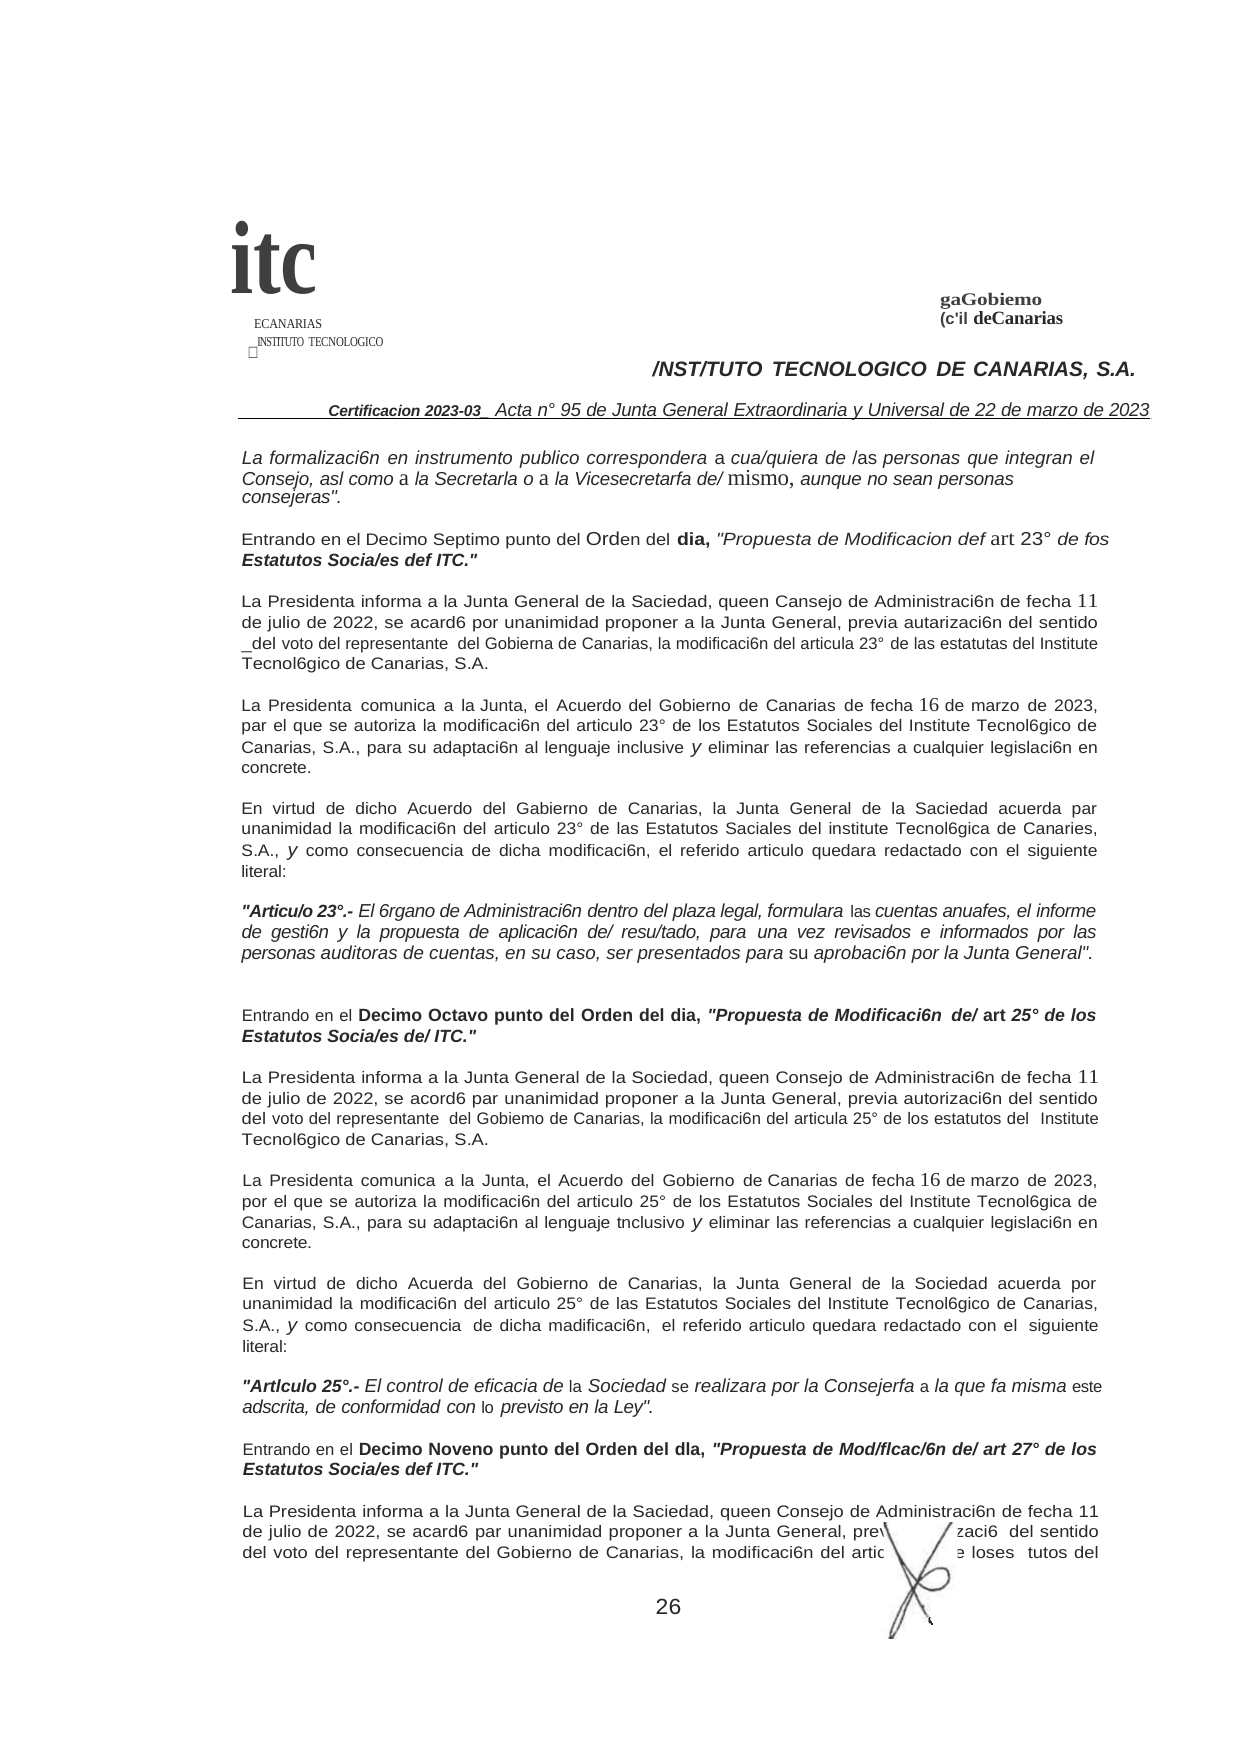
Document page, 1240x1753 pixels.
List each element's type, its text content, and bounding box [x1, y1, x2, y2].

text "Artlculo 25°.- El control de eficacia de la Sociedad se realizara por la Consejerfa a la que fa misma este [242, 1375, 1239, 1397]
text ECANARIAS [44, 317, 322, 331]
text /NST/TUTO TECNOLOGICO DE CANARIAS, S.A. [652, 357, 1239, 381]
text La Presidenta informa a la Junta General de la Saciedad, queen Cansejo de Administraci6n de fecha 11 de julio de 2022, se acard6 por unanimidad proponer a la Junta General, previa autarizaci6n del sentido _del voto del representante del Gobierna de Canarias, la modificaci6n del articula 23° de las estatutas del Institute Tecnol6gico de Canarias, S.A. [241, 589, 1099, 673]
text La formalizaci6n en instrumento publico correspondera a cua/quiera de /as personas que integran el Consejo, asl como a la Secretarla o a la Vicesecretarfa de/ mismo, aunque no sean personas consejeras". [242, 451, 1099, 508]
text (c'il deCanarias [940, 309, 1239, 328]
text Entrando en el Decimo Noveno punto del Orden del dla, "Propuesta de Mod/flcac/6n de/ art 27° de los Estatutos Socia/es def ITC." [242, 1438, 1099, 1479]
text "Articu/o 23°.- El 6rgano de Administraci6n dentro del plaza legal, formulara las cuentas anuafes, el informe de gesti6n y la propuesta de aplicaci6n de/ resu/tado, para una vez revisados e informados por las personas auditoras de cuentas, en su caso, ser presentados para su aprobaci6n por la Junta General". [241, 901, 1098, 964]
text La Presidenta informa a la Junta General de la Saciedad, queen Consejo de Administraci6n de fecha 11 de julio de 2022, se acard6 par unanimidad proponer a la Junta General, previa autorizaci6 del sentido del voto del representante del Gobierno de Canarias, la modificaci6n del articulo 27° e loses tutos del [242, 1501, 1099, 1562]
text La Presidenta informa a la Junta General de la Sociedad, queen Consejo de Administraci6n de fecha 11 de julio de 2022, se acord6 par unanimidad proponer a la Junta General, previa autorizaci6n del sentido del voto del representante del Gobiemo de Canarias, la modificaci6n del articula 25° de los estatutos del Institute Tecnol6gico de Canarias, S.A. [241, 1065, 1099, 1148]
subtitle itc [44, 199, 318, 317]
text Entrando en el Decimo Octavo punto del Orden del dia, "Propuesta de Modificaci6n de/ art 25° de los Estatutos Socia/es de/ ITC." [242, 1004, 1099, 1046]
text gaGobiemo [940, 292, 1239, 309]
text En virtud de dicho Acuerda del Gobierno de Canarias, la Junta General de la Sociedad acuerda por unanimidad la modificaci6n del articulo 25° de las Estatutos Sociales del Institute Tecnol6gico de Canarias, S.A., y como consecuencia de dicha madificaci6n, el referido articulo quedara redactado con el siguiente literal: [242, 1274, 1098, 1356]
text □INSTITUTO TECNOLOGICO [248, 328, 383, 351]
text La Presidenta comunica a la Junta, el Acuerdo del Gobierno de Canarias de fecha 16 de marzo de 2023, por el que se autoriza la modificaci6n del articulo 25° de los Estatutos Sociales del Institute Tecnol6gica de Canarias, S.A., para su adaptaci6n al lenguaje tnclusivo y eliminar las referencias a cualquier legislaci6n en concrete. [242, 1168, 1099, 1252]
text Certificacion 2023-03_ Acta n° 95 de Junta General Extraordinaria y Universal de 22 de marzo de 2023 [238, 399, 1239, 421]
text La Presidenta comunica a la Junta, el Acuerdo del Gobierno de Canarias de fecha 16 de marzo de 2023, par el que se autoriza la modificaci6n del articulo 23° de los Estatutos Sociales del Institute Tecnol6gico de Canarias, S.A., para su adaptaci6n al lenguaje inclusive y eliminar las referencias a cualquier legislaci6n en concrete. [241, 693, 1098, 777]
text Entrando en el Decimo Septimo punto del Orden del dia, "Propuesta de Modificacion def art 23° de fos [241, 526, 1239, 550]
text En virtud de dicho Acuerdo del Gabierno de Canarias, la Junta General de la Saciedad acuerda par unanimidad la modificaci6n del articulo 23° de las Estatutos Saciales del institute Tecnol6gica de Canaries, S.A., y como consecuencia de dicha modificaci6n, el referido articulo quedara redactado con el siguiente literal: [241, 798, 1098, 881]
text adscrita, de conformidad con lo previsto en la Ley". [242, 1397, 1239, 1418]
text Estatutos Socia/es def ITC." [242, 550, 1239, 571]
